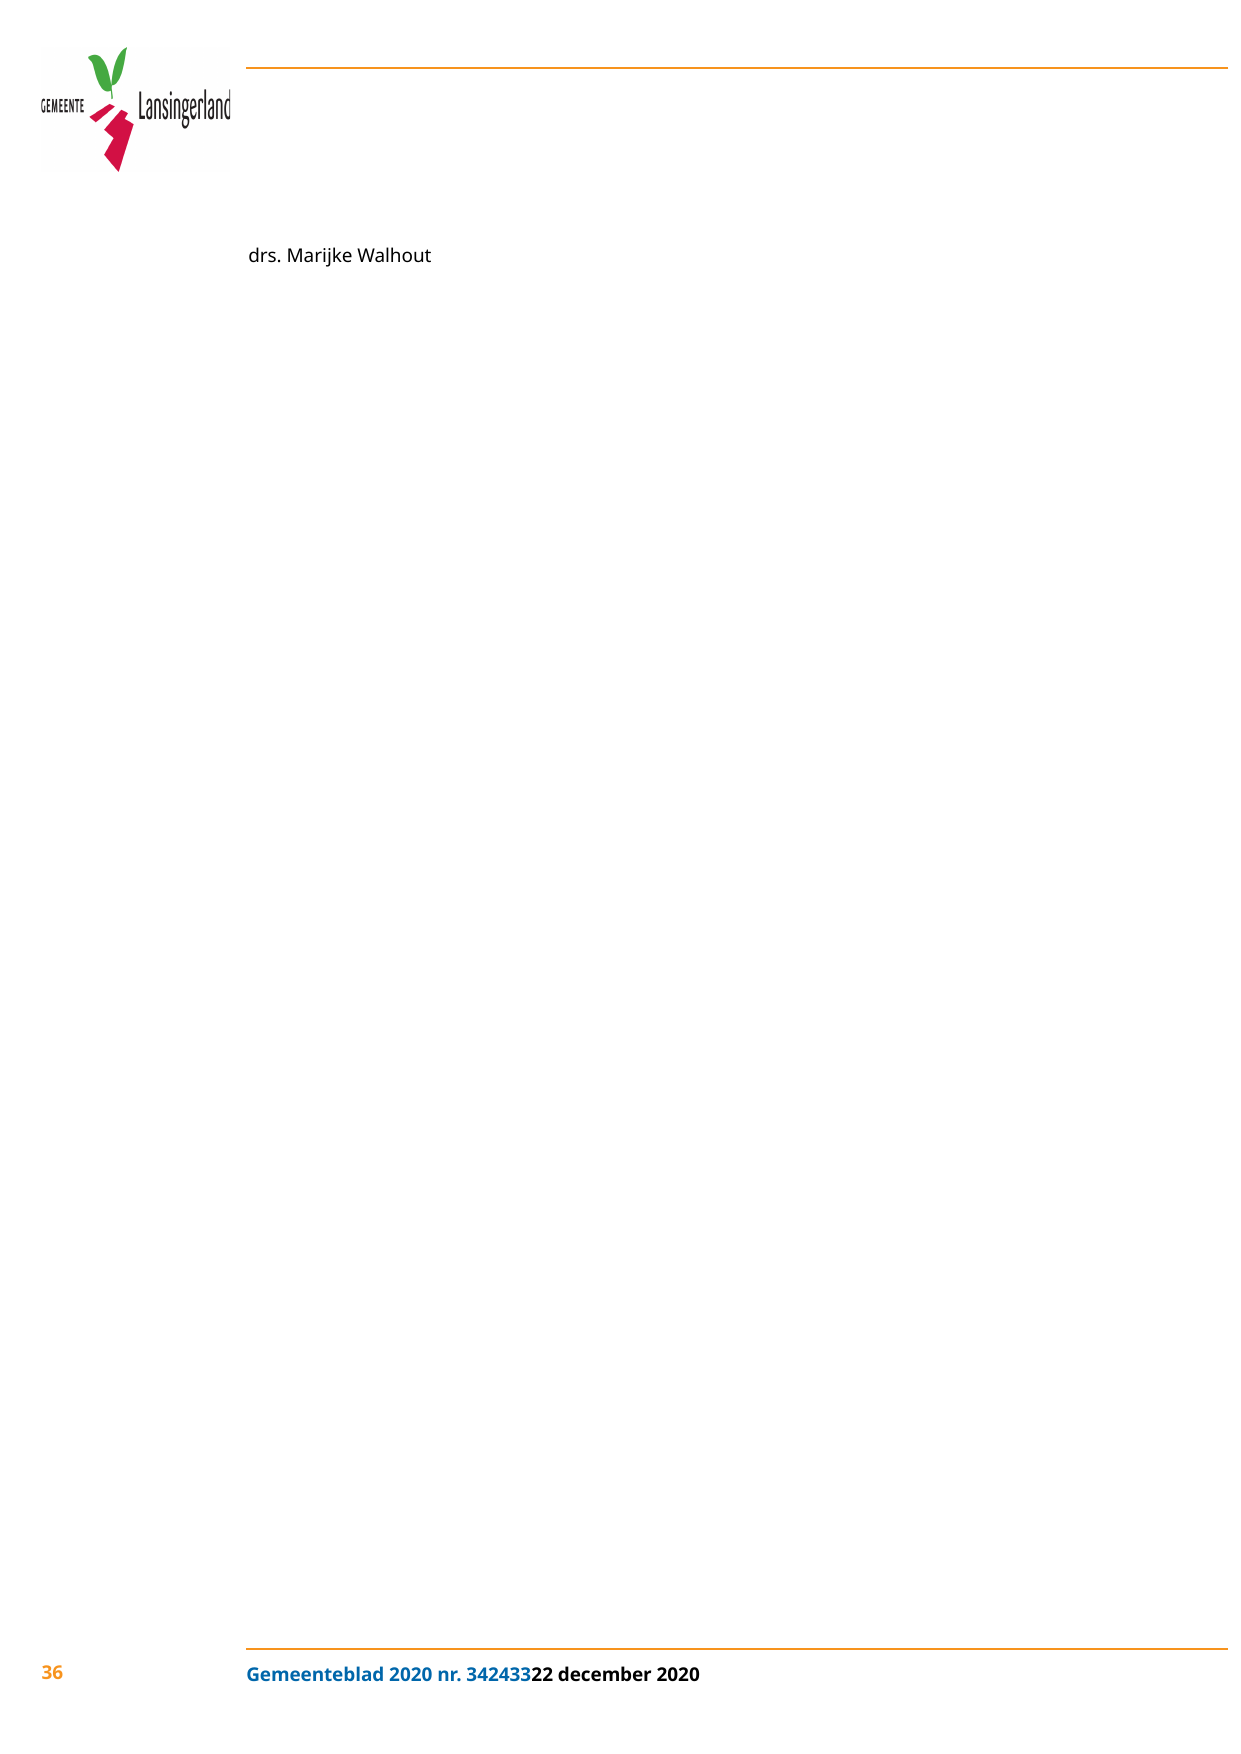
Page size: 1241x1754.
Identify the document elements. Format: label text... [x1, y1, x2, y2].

picture [41, 47, 231, 172]
text drs. Marijke Walhout [248, 243, 1152, 268]
